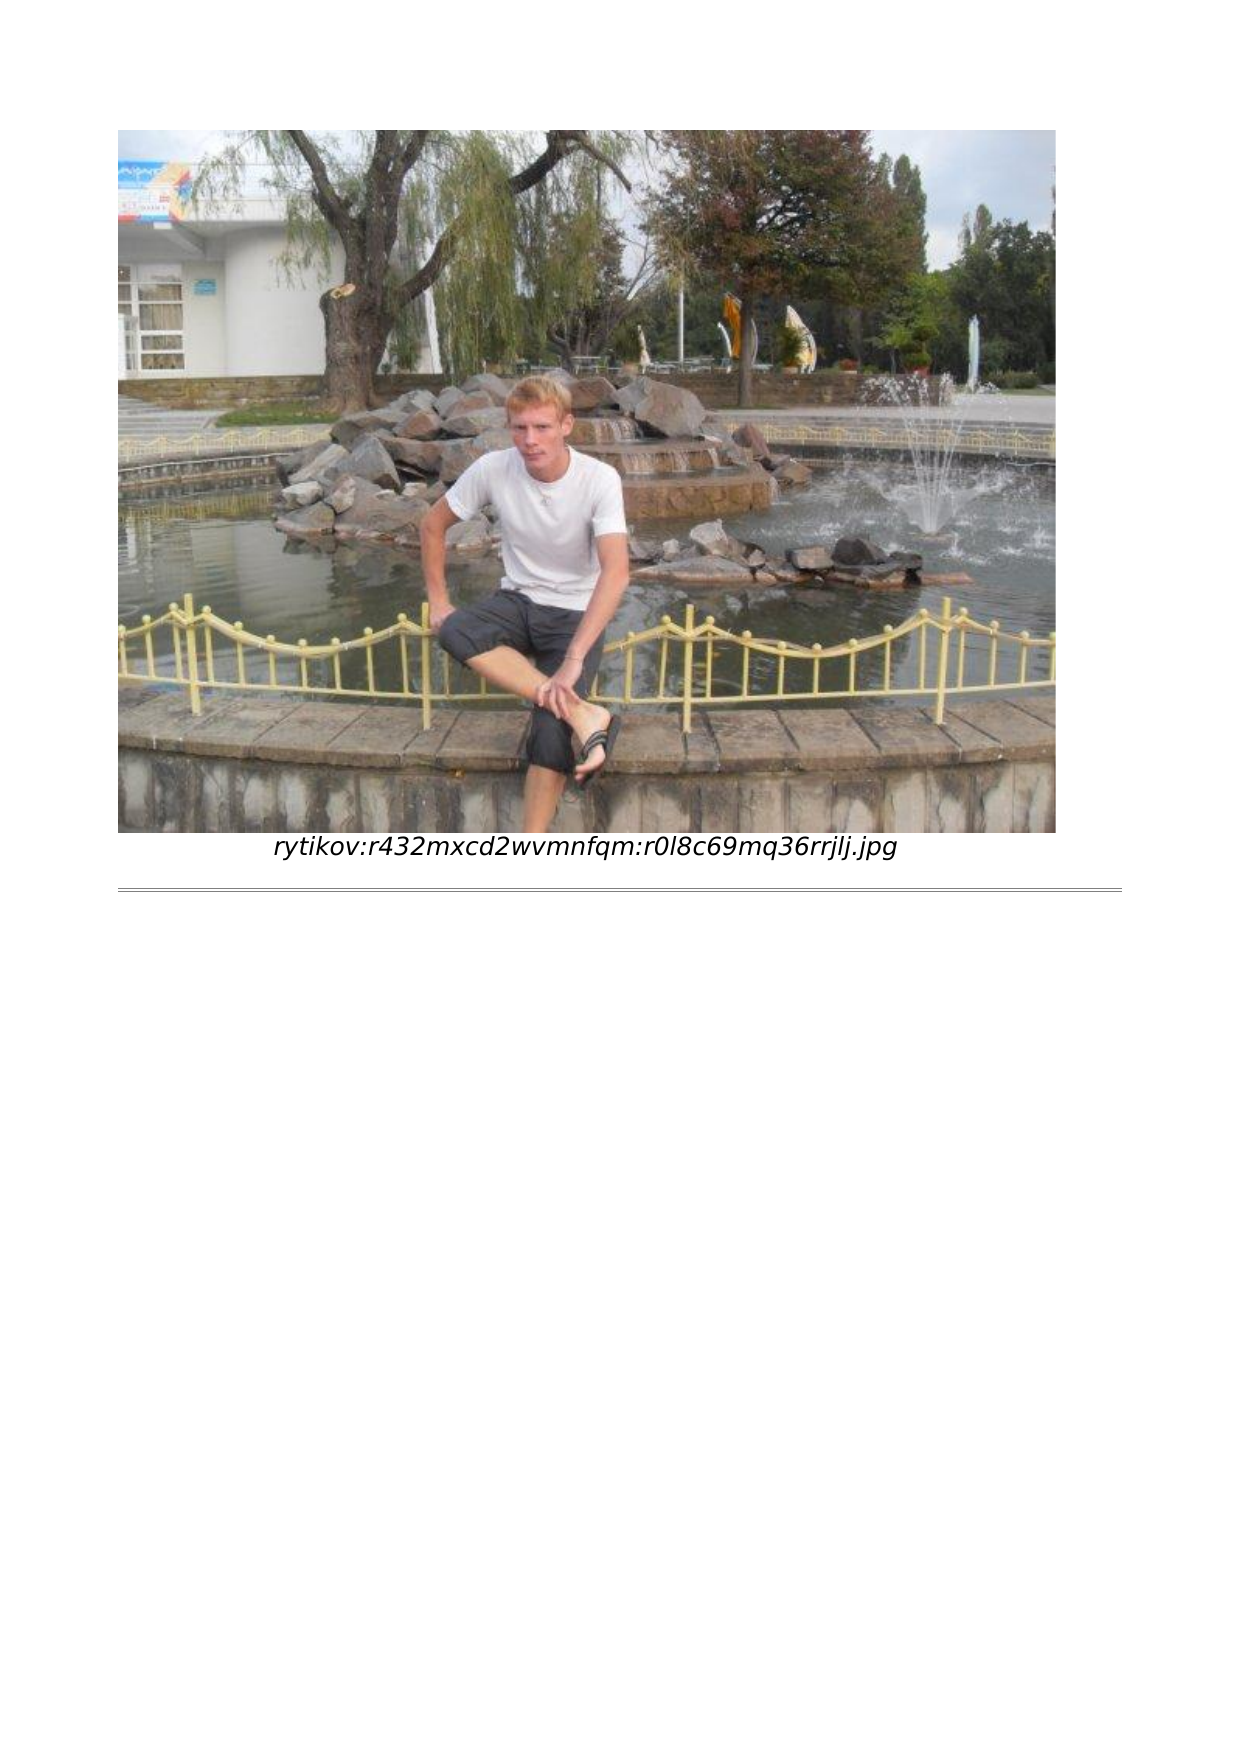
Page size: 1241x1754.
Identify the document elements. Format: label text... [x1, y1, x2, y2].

text rytikov:r432mxcd2wvmnfqm:r0l8c69mq36rrjlj.jpg [118, 833, 1056, 861]
picture [118, 130, 1056, 833]
